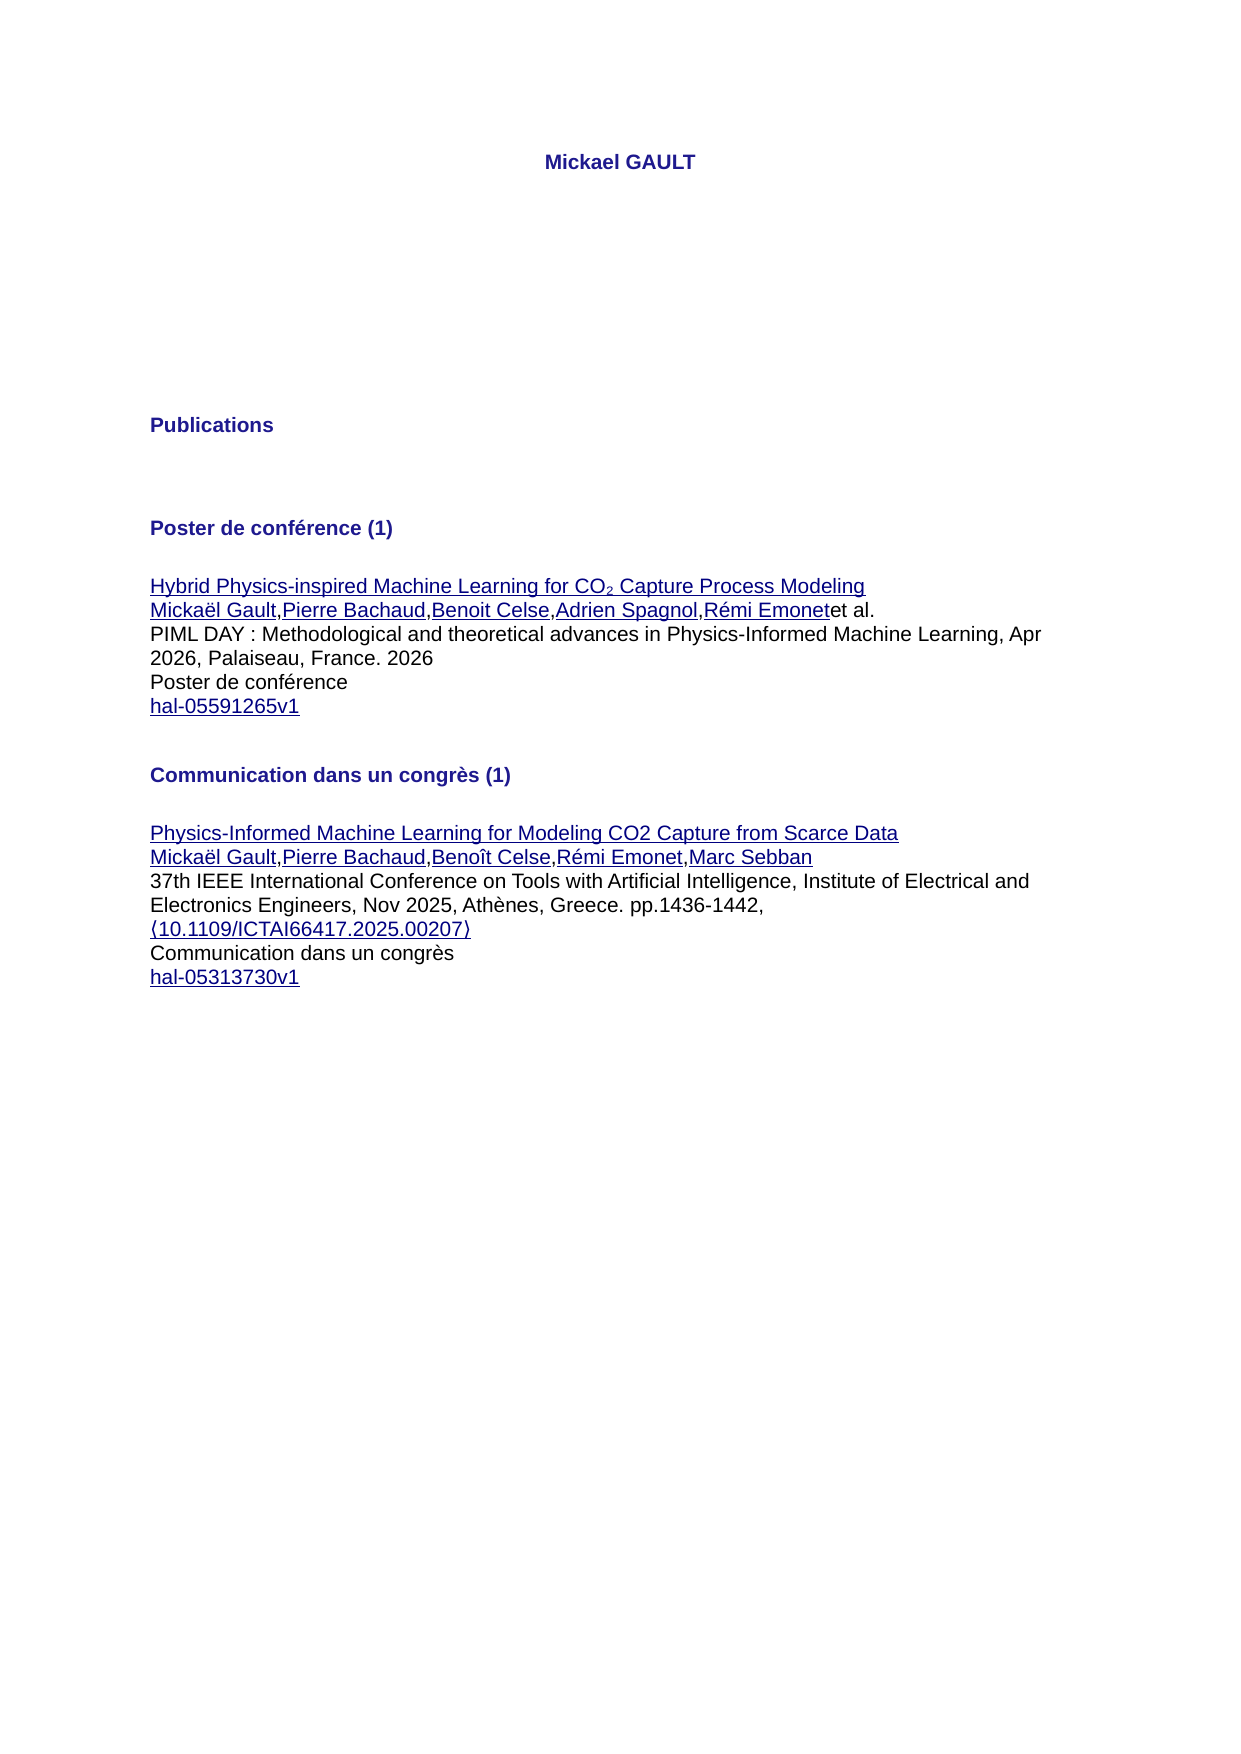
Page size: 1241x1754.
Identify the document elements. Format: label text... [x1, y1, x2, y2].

subtitle Communication dans un congrès (1) [150, 762, 1090, 786]
table_header Physics-Informed Machine Learning for Modeling CO2 Capture from Scarce Data Mickaël Gault,Pierre Bachaud,Benoît Celse,Rémi Emonet,Marc Sebban 37th IEEE International Conference on Tools with Artificial Intelligence, Institute of Electrical and Electronics Engineers, Nov 2025, Athènes, Greece. pp.1436-1442, ⟨10.1109/ICTAI66417.2025.00207⟩ Communication dans un congrès hal-05313730v1 [150, 821, 1090, 988]
subtitle Poster de conférence (1) [150, 516, 1090, 539]
subtitle Mickael GAULT [150, 150, 1090, 174]
subtitle Publications [150, 412, 1090, 436]
table_header Hybrid Physics-inspired Machine Learning for CO₂ Capture Process Modeling Mickaël Gault,Pierre Bachaud,Benoit Celse,Adrien Spagnol,Rémi Emonetet al. PIML DAY : Methodological and theoretical advances in Physics-Informed Machine Learning, Apr 2026, Palaiseau, France. 2026 Poster de conférence hal-05591265v1 [150, 574, 1090, 718]
